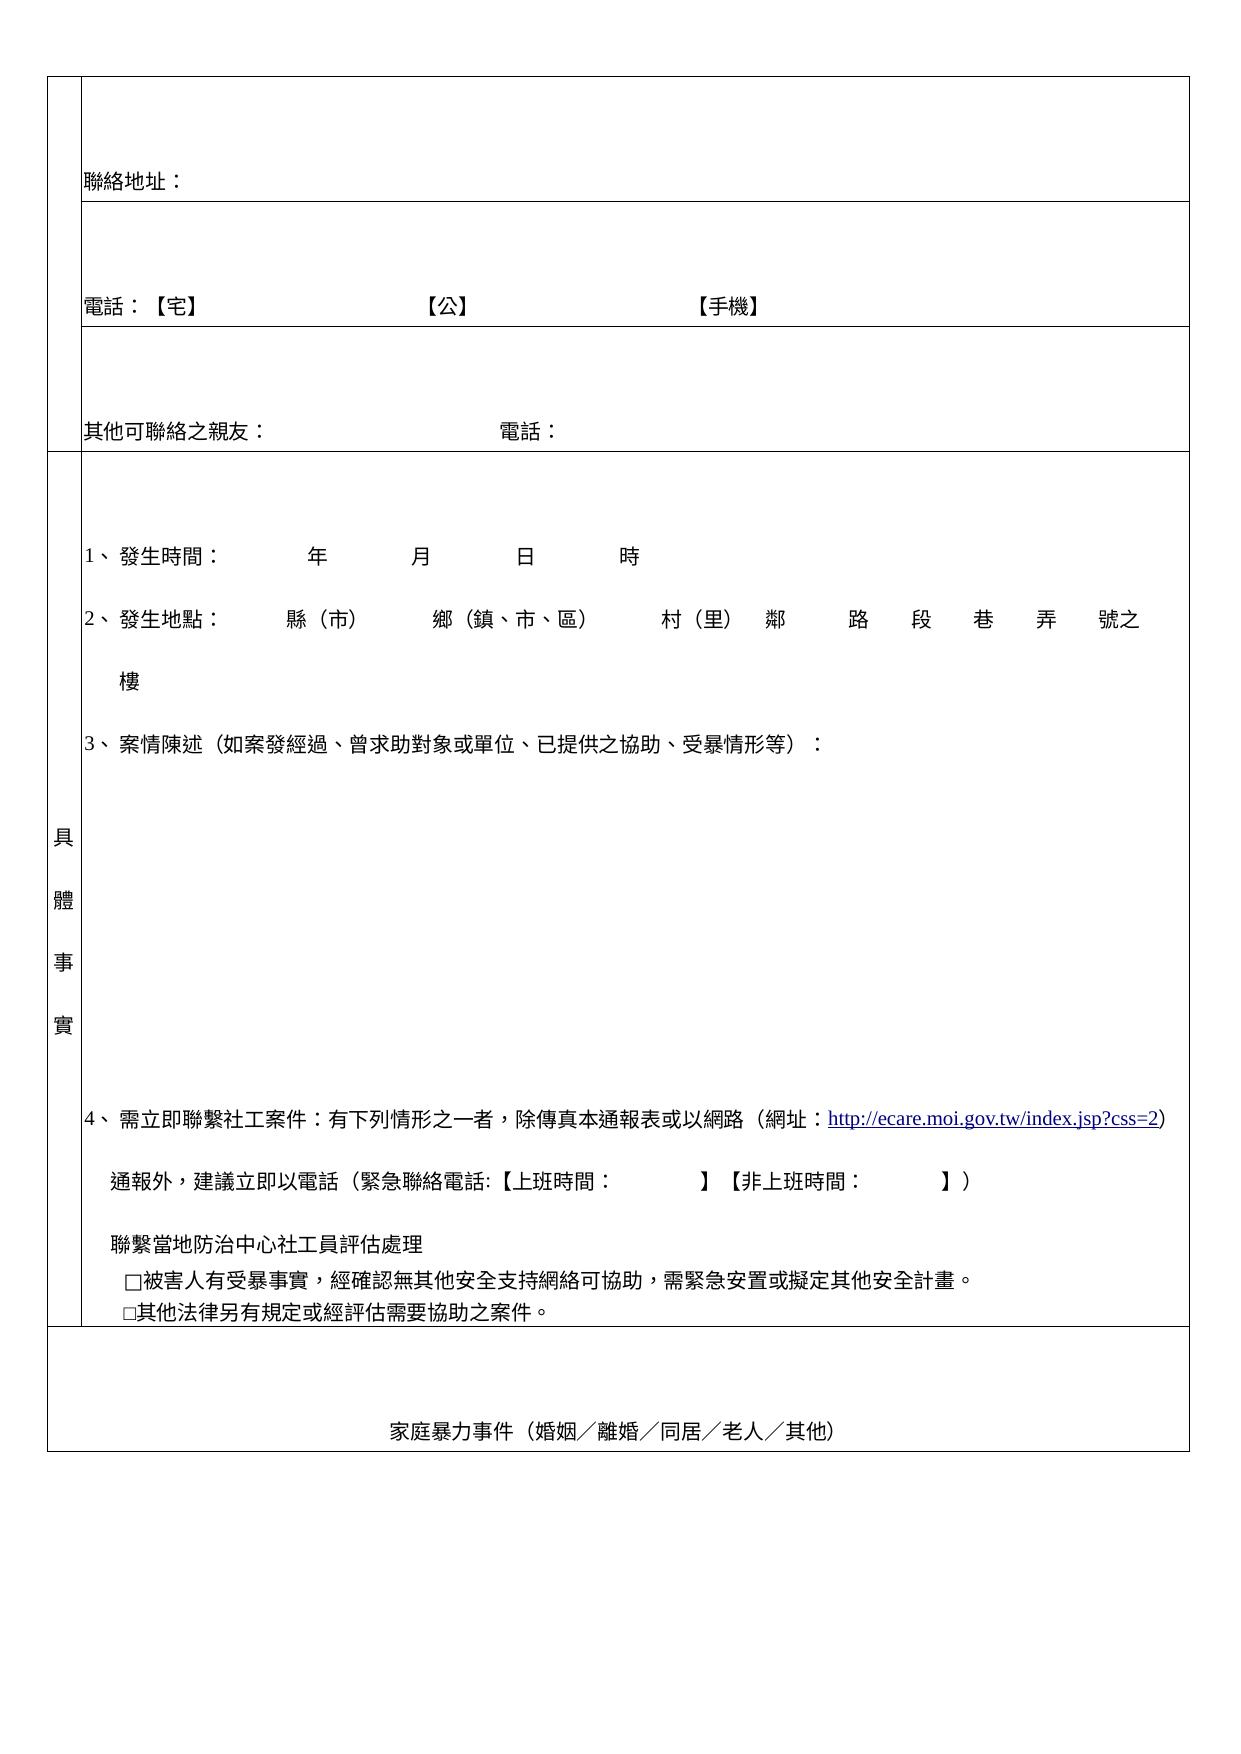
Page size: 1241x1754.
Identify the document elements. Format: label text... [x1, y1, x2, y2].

table_cell [1190, 1326, 1194, 1451]
table_cell 聯絡地址： [82, 77, 1189, 201]
table_cell 發生時間： 年 月 日 時 發生地點： 縣（市） 鄉（鎮、市、區） 村（里） 鄰 路 段 巷 弄 號之 樓 案情陳述（如案發經過、曾求助對象或單位、已提供之協助、受暴情形等）： 需立即聯繫社工案件：有下列情形之一者，除傳真本通報表或以網路（網址：http://ecare.moi.gov.tw/index.jsp?css=2） 通報外，建議立即以電話（緊急聯絡電話:【上班時間： 】【非上班時間： 】） 聯繫當地防治中心社工員評估處理 □被害人有受暴事實，經確認無其他安全支持網絡可協助，需緊急安置或擬定其他安全計畫。 □其他法律另有規定或經評估需要協助之案件。 [82, 452, 1189, 1326]
table_cell 具體事實 [48, 452, 81, 1326]
table_cell [1190, 201, 1194, 326]
table_cell 家庭暴力事件（婚姻／離婚／同居／老人／其他） [48, 1327, 1189, 1451]
table_cell [1190, 326, 1194, 451]
table_cell 其他可聯絡之親友： 電話： [82, 327, 1189, 451]
table_cell [1190, 451, 1194, 1326]
table_cell 電話：【宅】 【公】 【手機】 [82, 202, 1189, 326]
table_cell [1190, 76, 1194, 201]
table_cell [48, 77, 81, 451]
